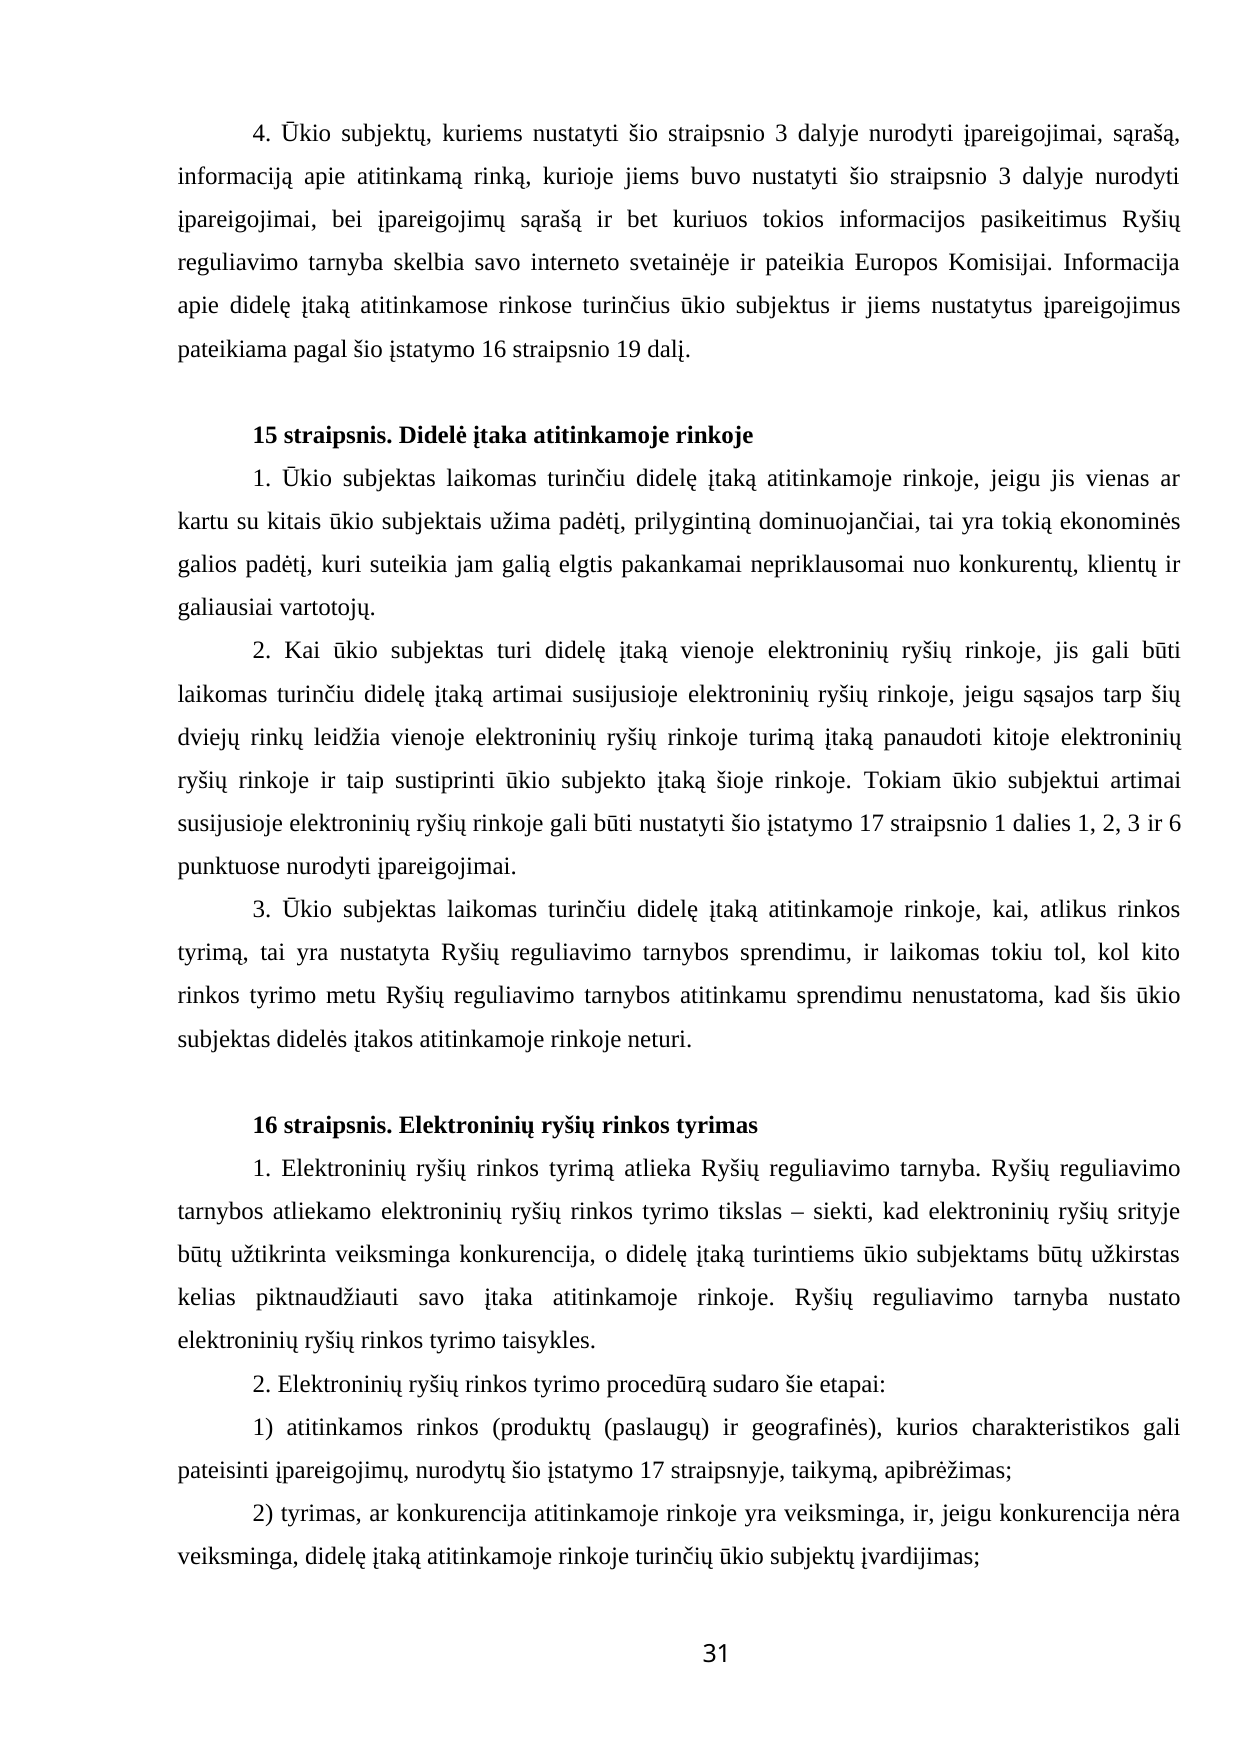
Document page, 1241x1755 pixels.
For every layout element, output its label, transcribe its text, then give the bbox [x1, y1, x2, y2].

text 4. Ūkio subjektų, kuriems nustatyti šio straipsnio 3 dalyje nurodyti įpareigojimai, sąrašą, informaciją apie atitinkamą rinką, kurioje jiems buvo nustatyti šio straipsnio 3 dalyje nurodyti įpareigojimai, bei įpareigojimų sąrašą ir bet kuriuos tokios informacijos pasikeitimus Ryšių reguliavimo tarnyba skelbia savo interneto svetainėje ir pateikia Europos Komisijai. Informacija apie didelę įtaką atitinkamose rinkose turinčius ūkio subjektus ir jiems nustatytus įpareigojimus pateikiama pagal šio įstatymo 16 straipsnio 19 dalį. [177, 118, 1181, 362]
text 2. Elektroninių ryšių rinkos tyrimo procedūrą sudaro šie etapai: [177, 1369, 1181, 1397]
text 15 straipsnis. Didelė įtaka atitinkamoje rinkoje [177, 420, 1181, 449]
text 2) tyrimas, ar konkurencija atitinkamoje rinkoje yra veiksminga, ir, jeigu konkurencija nėra veiksminga, didelę įtaką atitinkamoje rinkoje turinčių ūkio subjektų įvardijimas; [177, 1498, 1181, 1570]
text 2. Kai ūkio subjektas turi didelę įtaką vienoje elektroninių ryšių rinkoje, jis gali būti laikomas turinčiu didelę įtaką artimai susijusioje elektroninių ryšių rinkoje, jeigu sąsajos tarp šių dviejų rinkų leidžia vienoje elektroninių ryšių rinkoje turimą įtaką panaudoti kitoje elektroninių ryšių rinkoje ir taip sustiprinti ūkio subjekto įtaką šioje rinkoje. Tokiam ūkio subjektui artimai susijusioje elektroninių ryšių rinkoje gali būti nustatyti šio įstatymo 17 straipsnio 1 dalies 1, 2, 3 ir 6 punktuose nurodyti įpareigojimai. [177, 636, 1181, 880]
text 1. Ūkio subjektas laikomas turinčiu didelę įtaką atitinkamoje rinkoje, jeigu jis vienas ar kartu su kitais ūkio subjektais užima padėtį, prilygintiną dominuojančiai, tai yra tokią ekonominės galios padėtį, kuri suteikia jam galią elgtis pakankamai nepriklausomai nuo konkurentų, klientų ir galiausiai vartotojų. [177, 463, 1181, 621]
text 3. Ūkio subjektas laikomas turinčiu didelę įtaką atitinkamoje rinkoje, kai, atlikus rinkos tyrimą, tai yra nustatyta Ryšių reguliavimo tarnybos sprendimu, ir laikomas tokiu tol, kol kito rinkos tyrimo metu Ryšių reguliavimo tarnybos atitinkamu sprendimu nenustatoma, kad šis ūkio subjektas didelės įtakos atitinkamoje rinkoje neturi. [177, 894, 1181, 1052]
text 16 straipsnis. Elektroninių ryšių rinkos tyrimas [177, 1110, 1181, 1139]
text 1. Elektroninių ryšių rinkos tyrimą atlieka Ryšių reguliavimo tarnyba. Ryšių reguliavimo tarnybos atliekamo elektroninių ryšių rinkos tyrimo tikslas – siekti, kad elektroninių ryšių srityje būtų užtikrinta veiksminga konkurencija, o didelę įtaką turintiems ūkio subjektams būtų užkirstas kelias piktnaudžiauti savo įtaka atitinkamoje rinkoje. Ryšių reguliavimo tarnyba nustato elektroninių ryšių rinkos tyrimo taisykles. [177, 1153, 1181, 1354]
text 1) atitinkamos rinkos (produktų (paslaugų) ir geografinės), kurios charakteristikos gali pateisinti įpareigojimų, nurodytų šio įstatymo 17 straipsnyje, taikymą, apibrėžimas; [177, 1412, 1181, 1484]
